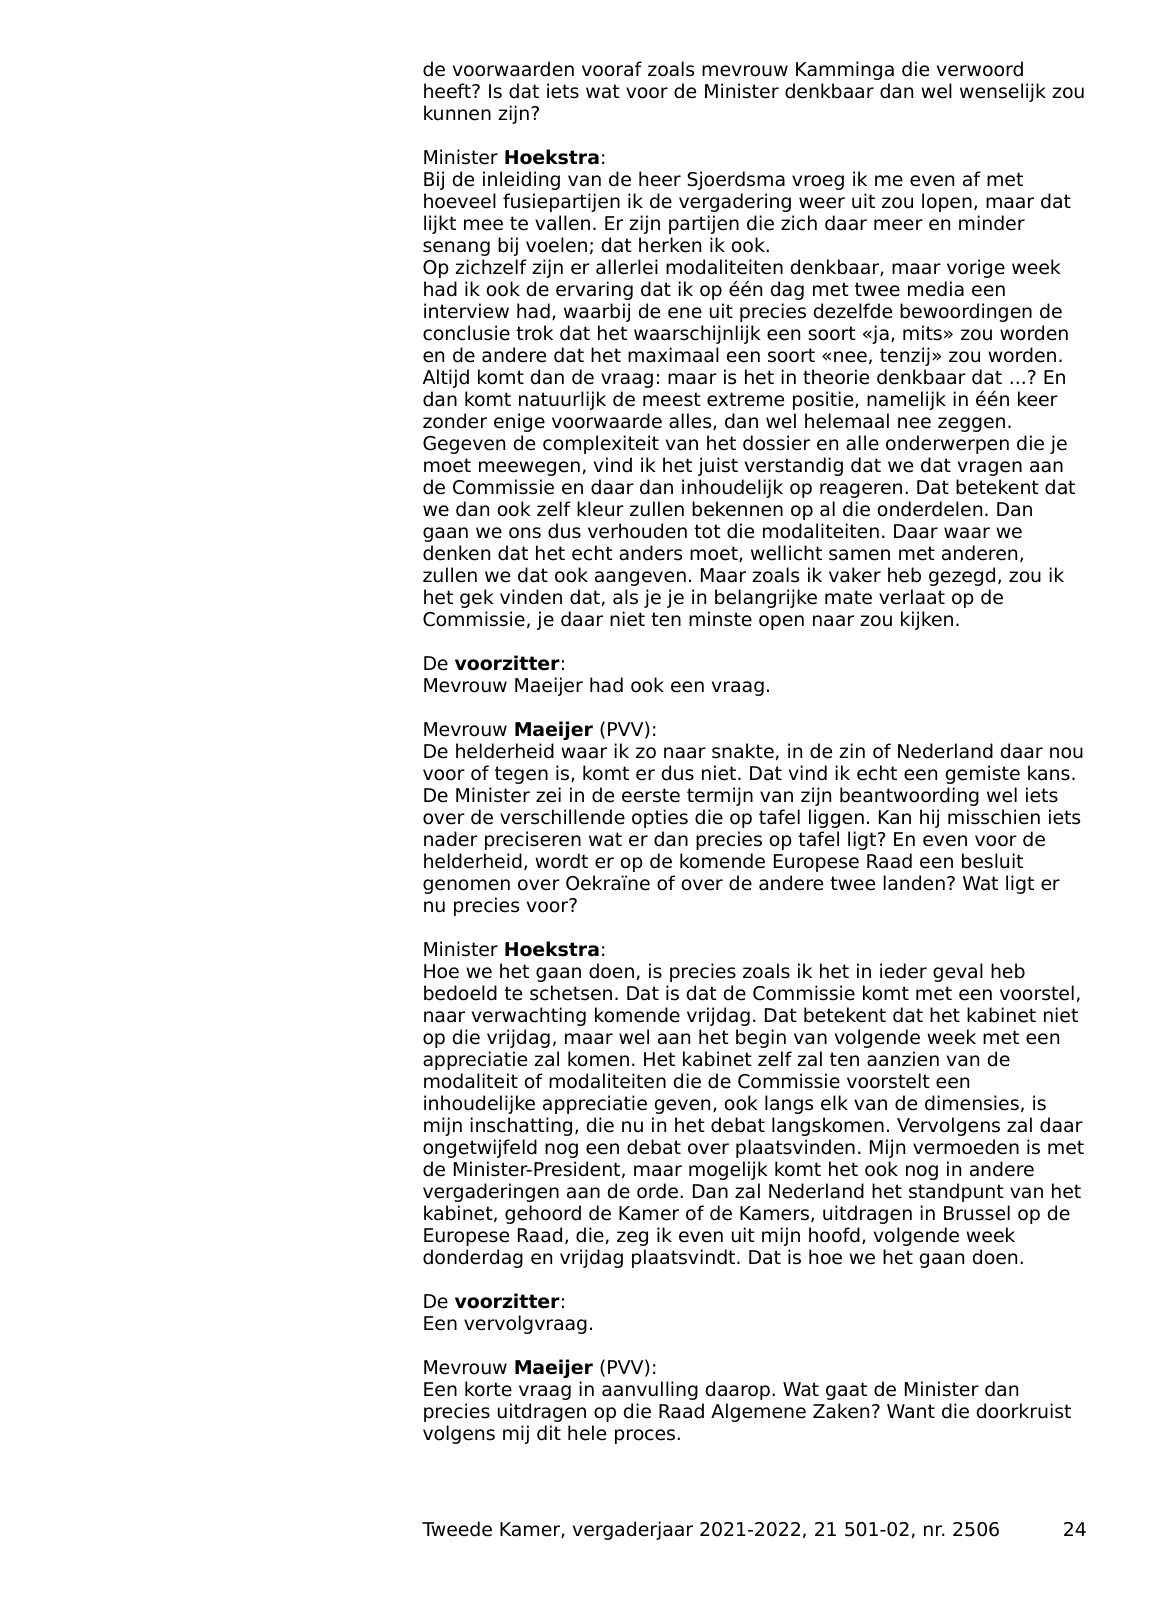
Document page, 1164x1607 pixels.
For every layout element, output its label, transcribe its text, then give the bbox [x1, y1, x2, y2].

text Een korte vraag in aanvulling daarop. Wat gaat de Minister dan precies uitdragen op die Raad Algemene Zaken? Want die doorkruist volgens mij dit hele proces. [422, 1379, 1087, 1445]
text De voorzitter: [422, 653, 1087, 675]
text Bij de inleiding van de heer Sjoerdsma vroeg ik me even af met hoeveel fusiepartijen ik de vergadering weer uit zou lopen, maar dat lijkt mee te vallen. Er zijn partijen die zich daar meer en minder senang bij voelen; dat herken ik ook. [422, 169, 1087, 257]
text De voorzitter: [422, 1291, 1087, 1313]
text Op zichzelf zijn er allerlei modaliteiten denkbaar, maar vorige week had ik ook de ervaring dat ik op één dag met twee media een interview had, waarbij de ene uit precies dezelfde bewoordingen de conclusie trok dat het waarschijnlijk een soort «ja, mits» zou worden en de andere dat het maximaal een soort «nee, tenzij» zou worden. Altijd komt dan de vraag: maar is het in theorie denkbaar dat ...? En dan komt natuurlijk de meest extreme positie, namelijk in één keer zonder enige voorwaarde alles, dan wel helemaal nee zeggen. Gegeven de complexiteit van het dossier en alle onderwerpen die je moet meewegen, vind ik het juist verstandig dat we dat vragen aan de Commissie en daar dan inhoudelijk op reageren. Dat betekent dat we dan ook zelf kleur zullen bekennen op al die onderdelen. Dan gaan we ons dus verhouden tot die modaliteiten. Daar waar we denken dat het echt anders moet, wellicht samen met anderen, zullen we dat ook aangeven. Maar zoals ik vaker heb gezegd, zou ik het gek vinden dat, als je je in belangrijke mate verlaat op de Commissie, je daar niet ten minste open naar zou kijken. [422, 257, 1087, 631]
text Mevrouw Maeijer had ook een vraag. [422, 675, 1087, 697]
text Mevrouw Maeijer (PVV): [422, 1357, 1087, 1379]
text De helderheid waar ik zo naar snakte, in de zin of Nederland daar nou voor of tegen is, komt er dus niet. Dat vind ik echt een gemiste kans. De Minister zei in de eerste termijn van zijn beantwoording wel iets over de verschillende opties die op tafel liggen. Kan hij misschien iets nader preciseren wat er dan precies op tafel ligt? En even voor de helderheid, wordt er op de komende Europese Raad een besluit genomen over Oekraïne of over de andere twee landen? Wat ligt er nu precies voor? [422, 741, 1087, 917]
text Hoe we het gaan doen, is precies zoals ik het in ieder geval heb bedoeld te schetsen. Dat is dat de Commissie komt met een voorstel, naar verwachting komende vrijdag. Dat betekent dat het kabinet niet op die vrijdag, maar wel aan het begin van volgende week met een appreciatie zal komen. Het kabinet zelf zal ten aanzien van de modaliteit of modaliteiten die de Commissie voorstelt een inhoudelijke appreciatie geven, ook langs elk van de dimensies, is mijn inschatting, die nu in het debat langskomen. Vervolgens zal daar ongetwijfeld nog een debat over plaatsvinden. Mijn vermoeden is met de Minister-President, maar mogelijk komt het ook nog in andere vergaderingen aan de orde. Dan zal Nederland het standpunt van het kabinet, gehoord de Kamer of de Kamers, uitdragen in Brussel op de Europese Raad, die, zeg ik even uit mijn hoofd, volgende week donderdag en vrijdag plaatsvindt. Dat is hoe we het gaan doen. [422, 961, 1087, 1269]
text Een vervolgvraag. [422, 1313, 1087, 1335]
text Minister Hoekstra: [422, 939, 1087, 961]
text de voorwaarden vooraf zoals mevrouw Kamminga die verwoord heeft? Is dat iets wat voor de Minister denkbaar dan wel wenselijk zou kunnen zijn? [422, 59, 1087, 125]
text Minister Hoekstra: [422, 147, 1087, 169]
text Mevrouw Maeijer (PVV): [422, 719, 1087, 741]
